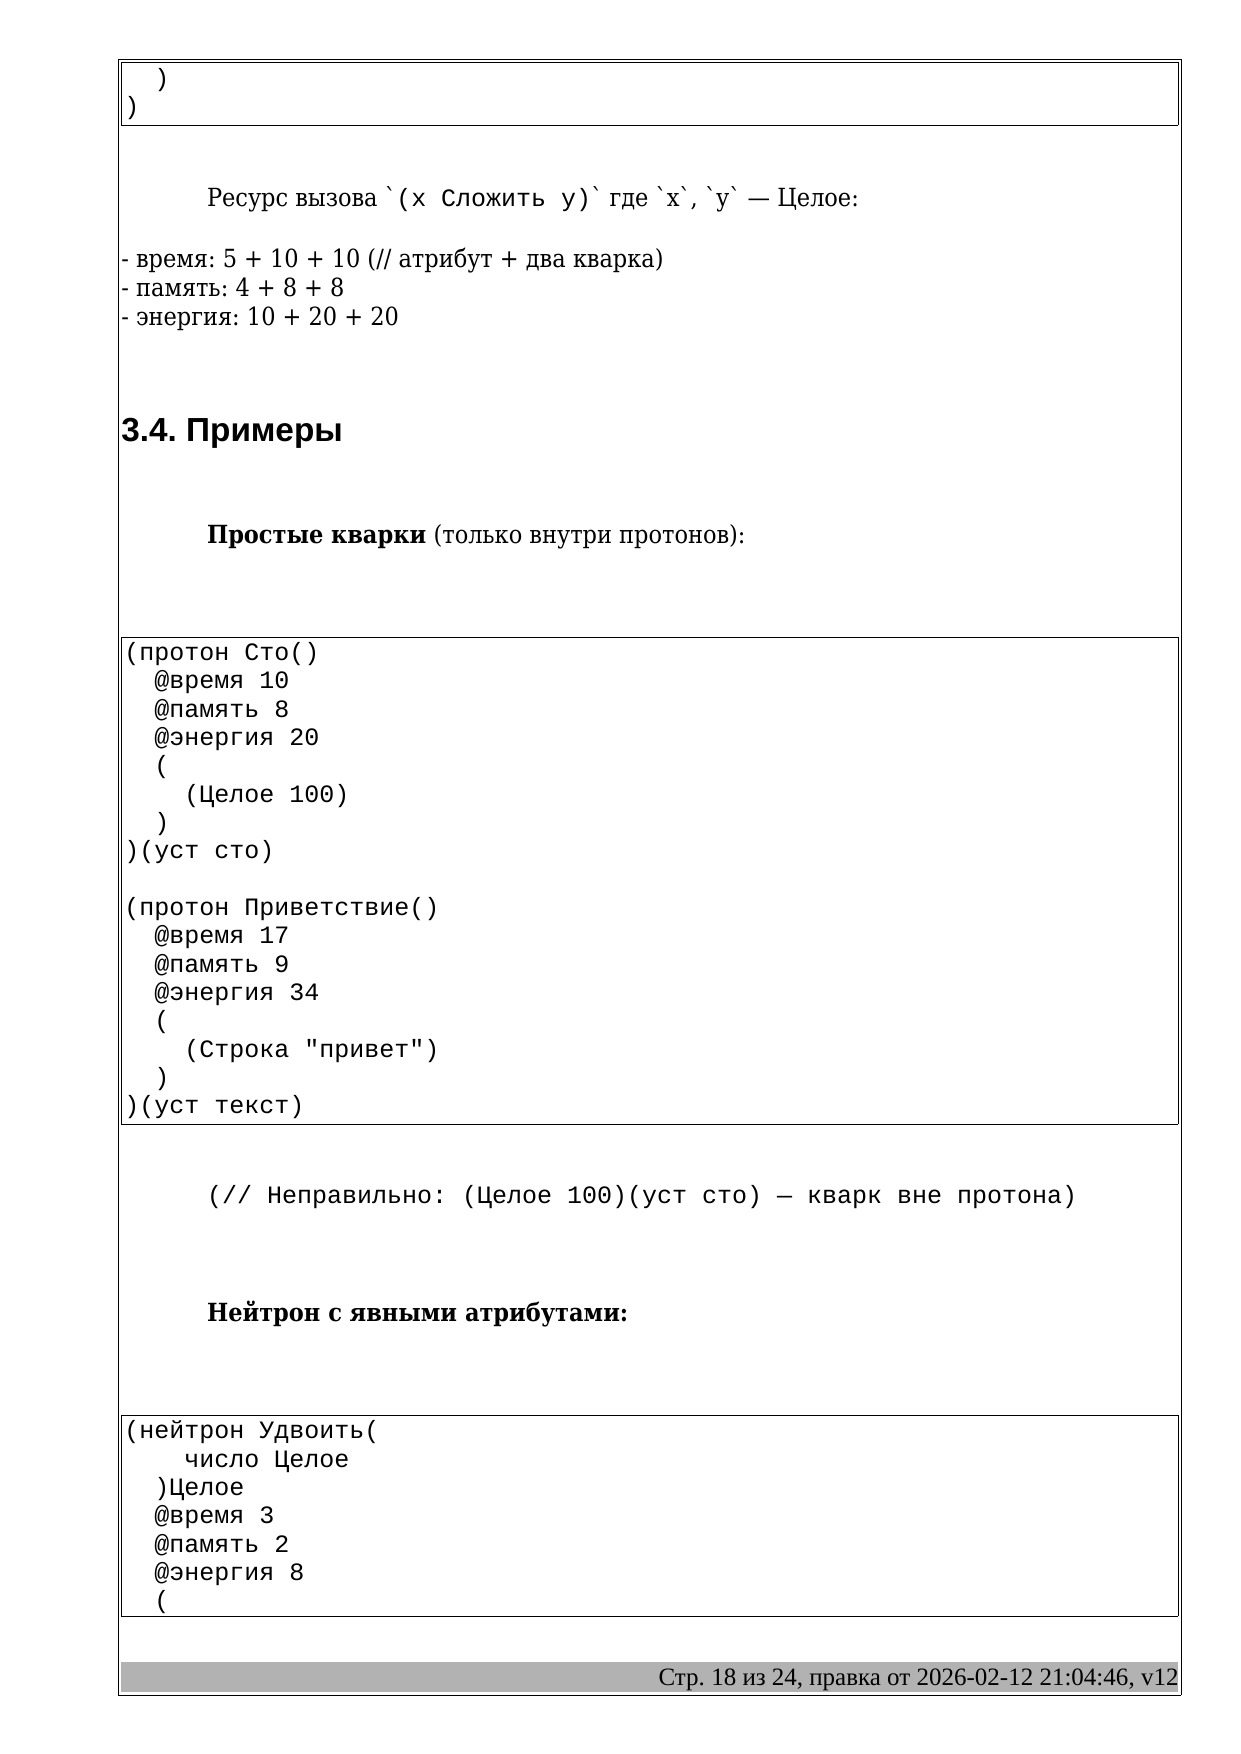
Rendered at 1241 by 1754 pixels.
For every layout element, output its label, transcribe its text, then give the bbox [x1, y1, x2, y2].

text @память 2 [122, 1528, 1178, 1557]
text (протон Приветствие() [122, 892, 1178, 920]
text (протон Сто() [122, 638, 1178, 665]
text - память: 4 + 8 + 8 [121, 273, 1178, 302]
text число Целое [122, 1443, 1178, 1472]
text @энергия 8 [122, 1557, 1178, 1585]
text Нейтрон с явными атрибутами: [133, 1298, 1178, 1327]
text (Строка "привет") [122, 1033, 1178, 1062]
text Простые кварки (только внутри протонов): [133, 520, 1178, 549]
text @время 3 [122, 1500, 1178, 1528]
text )(уст сто) [122, 835, 1178, 866]
text @энергия 20 [122, 722, 1178, 750]
text )(уст текст) [122, 1090, 1178, 1124]
text ) [122, 63, 1178, 90]
subtitle 3.4. Примеры [121, 410, 1178, 449]
text Ресурс вызова `(х Сложить у)` где `х`, `у` — Целое: [133, 183, 1178, 214]
text @память 9 [122, 948, 1178, 977]
text ( [122, 1585, 1178, 1616]
text ) [122, 90, 1178, 125]
text (// Неправильно: (Целое 100)(уст сто) — кварк вне протона) [133, 1183, 1178, 1211]
text (нейтрон Удвоить( [122, 1416, 1178, 1443]
text (Целое 100) [122, 778, 1178, 807]
text ) [122, 807, 1178, 835]
text ) [122, 1062, 1178, 1090]
text @энергия 34 [122, 977, 1178, 1005]
text ( [122, 750, 1178, 778]
text @время 10 [122, 665, 1178, 693]
text - энергия: 10 + 20 + 20 [121, 302, 1178, 331]
text )Целое [122, 1472, 1178, 1500]
text - время: 5 + 10 + 10 (// атрибут + два кварка) [121, 244, 1178, 273]
text @время 17 [122, 920, 1178, 948]
text @память 8 [122, 693, 1178, 722]
text ( [122, 1005, 1178, 1033]
